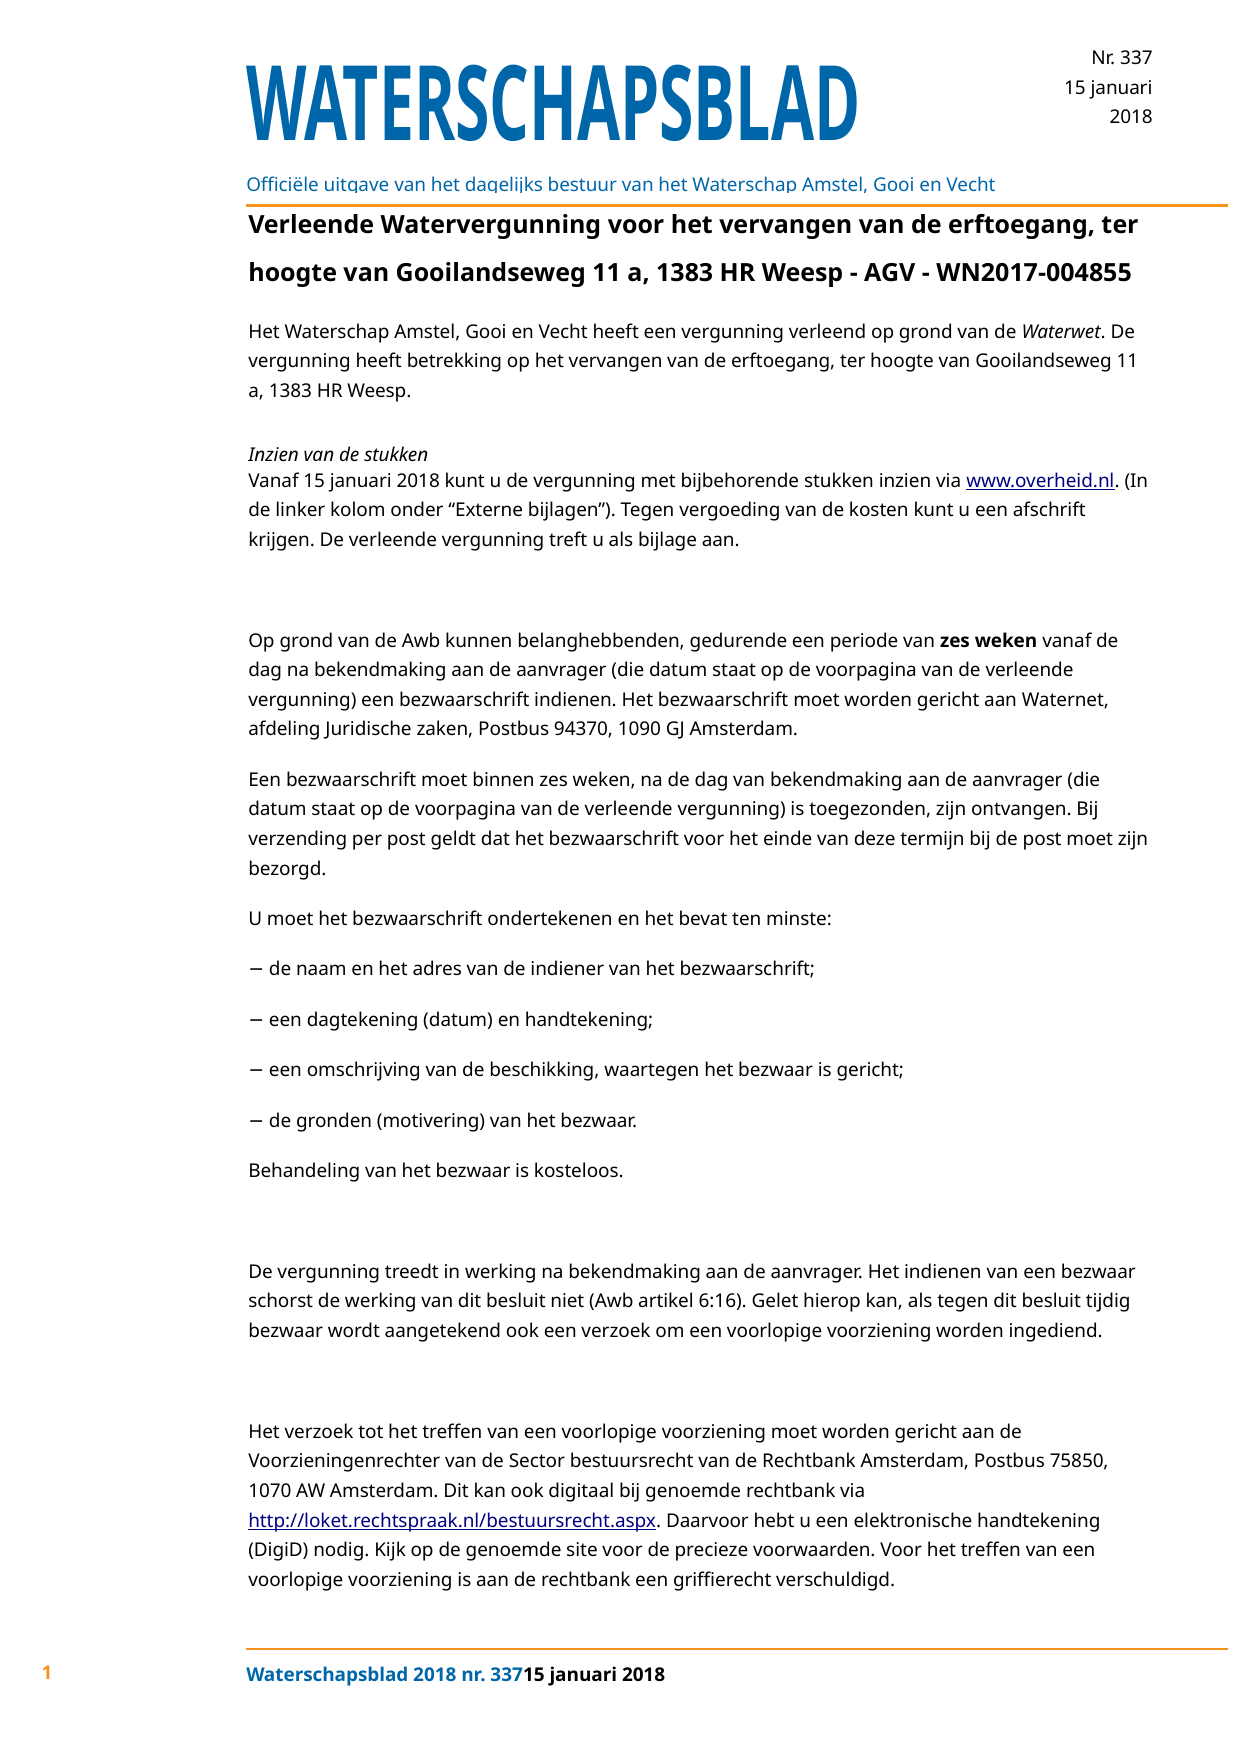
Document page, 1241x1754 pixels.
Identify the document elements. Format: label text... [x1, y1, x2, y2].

picture [41, 47, 231, 172]
text Het Waterschap Amstel, Gooi en Vecht heeft een vergunning verleend op grond van de Waterwet. De vergunning heeft betrekking op het vervangen van de erftoegang, ter hoogte van Gooilandseweg 11 a, 1383 HR Weesp. [248, 318, 1152, 403]
text Op grond van de Awb kunnen belanghebbenden, gedurende een periode van zes weken vanaf de dag na bekendmaking aan de aanvrager (die datum staat op de voorpagina van de verleende vergunning) een bezwaarschrift indienen. Het bezwaarschrift moet worden gericht aan Waternet, afdeling Juridische zaken, Postbus 94370, 1090 GJ Amsterdam. [248, 627, 1152, 741]
text U moet het bezwaarschrift ondertekenen en het bevat ten minste: [248, 905, 1152, 931]
text − de gronden (motivering) van het bezwaar. [248, 1107, 1152, 1132]
text Behandeling van het bezwaar is kosteloos. [248, 1157, 1152, 1183]
text − de naam en het adres van de indiener van het bezwaarschrift; [248, 956, 1152, 981]
text Inzien van de stukken [248, 441, 1152, 467]
text Vanaf 15 januari 2018 kunt u de vergunning met bijbehorende stukken inzien via www.overheid.nl. (In de linker kolom onder “Externe bijlagen”). Tegen vergoeding van de kosten kunt u een afschrift krijgen. De verleende vergunning treft u als bijlage aan. [248, 467, 1152, 552]
text − een dagtekening (datum) en handtekening; [248, 1006, 1152, 1032]
text Het verzoek tot het treffen van een voorlopige voorziening moet worden gericht aan de Voorzieningenrechter van de Sector bestuursrecht van de Rechtbank Amsterdam, Postbus 75850, 1070 AW Amsterdam. Dit kan ook digitaal bij genoemde rechtbank via http://loket.rechtspraak.nl/bestuursrecht.aspx. Daarvoor hebt u een elektronische handtekening (DigiD) nodig. Kijk op de genoemde site voor de precieze voorwaarden. Voor het treffen van een voorlopige voorziening is aan de rechtbank een griffierecht verschuldigd. [248, 1418, 1152, 1592]
text Verleende Watervergunning voor het vervangen van de erftoegang, ter hoogte van Gooilandseweg 11 a, 1383 HR Weesp - AGV - WN2017-004855 [248, 207, 1152, 288]
text Een bezwaarschrift moet binnen zes weken, na de dag van bekendmaking aan de aanvrager (die datum staat op de voorpagina van de verleende vergunning) is toegezonden, zijn ontvangen. Bij verzending per post geldt dat het bezwaarschrift voor het einde van deze termijn bij de post moet zijn bezorgd. [248, 766, 1152, 880]
text De vergunning treedt in werking na bekendmaking aan de aanvrager. Het indienen van een bezwaar schorst de werking van dit besluit niet (Awb artikel 6:16). Gelet hierop kan, als tegen dit besluit tijdig bezwaar wordt aangetekend ook een verzoek om een voorlopige voorziening worden ingediend. [248, 1258, 1152, 1343]
text − een omschrijving van de beschikking, waartegen het bezwaar is gericht; [248, 1056, 1152, 1082]
